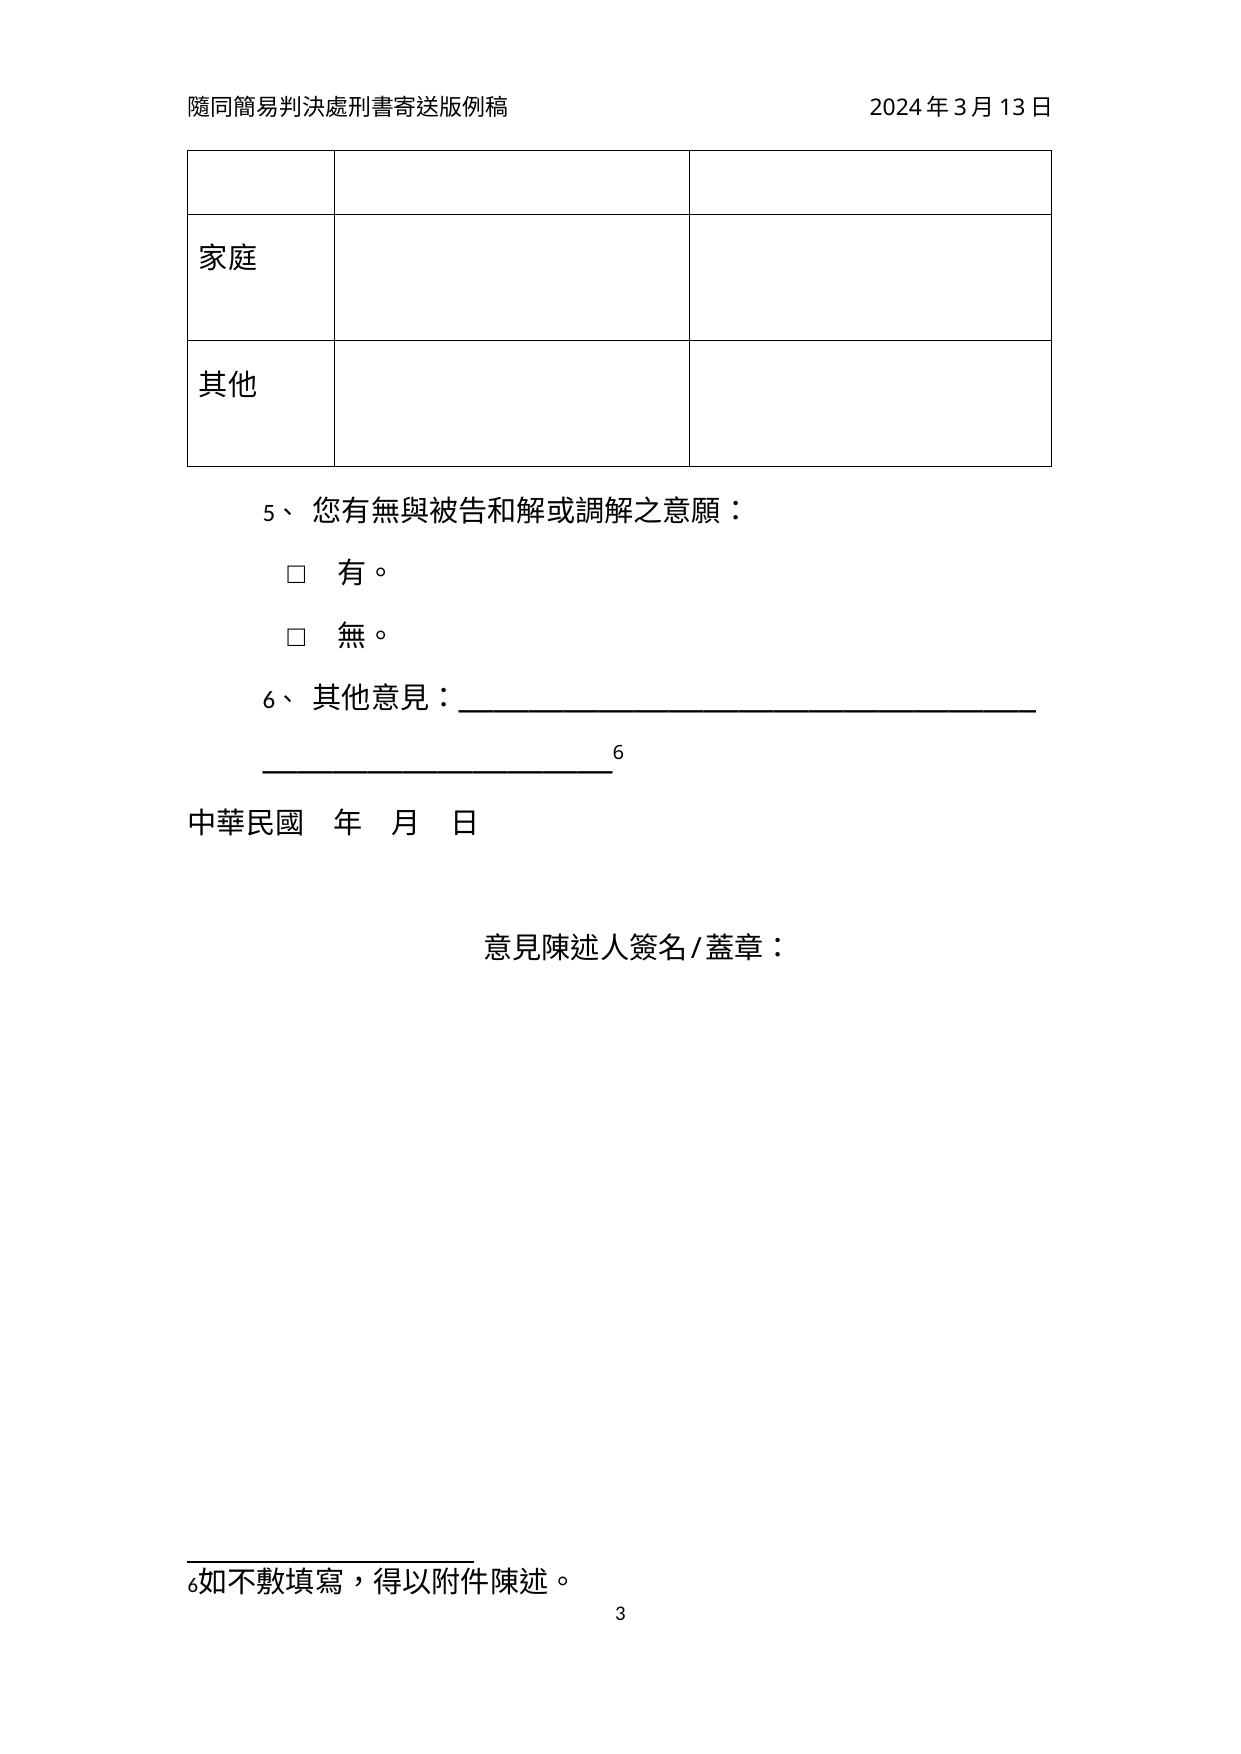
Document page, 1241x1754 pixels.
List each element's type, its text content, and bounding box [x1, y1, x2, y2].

table_cell [690, 215, 1051, 339]
table_cell [335, 151, 689, 213]
text 意見陳述人簽名/蓋章： [187, 904, 1053, 967]
table_cell [690, 341, 1051, 466]
text 中華民國 年 月 日 [187, 779, 1053, 842]
table_cell [690, 151, 1051, 213]
list 您有無與被告和解或調解之意願： [262, 467, 1053, 529]
list 其他意見：_____________________________________________________ [262, 654, 1053, 779]
table_cell [335, 341, 689, 466]
table_cell [335, 215, 689, 339]
list 如不敷填寫，得以附件陳述。 [187, 1562, 1053, 1600]
list 有。 [287, 529, 1053, 592]
list 無。 [287, 592, 1053, 654]
table_cell 家庭 [188, 215, 334, 339]
table_cell [188, 151, 334, 213]
table_cell 其他 [188, 341, 334, 466]
